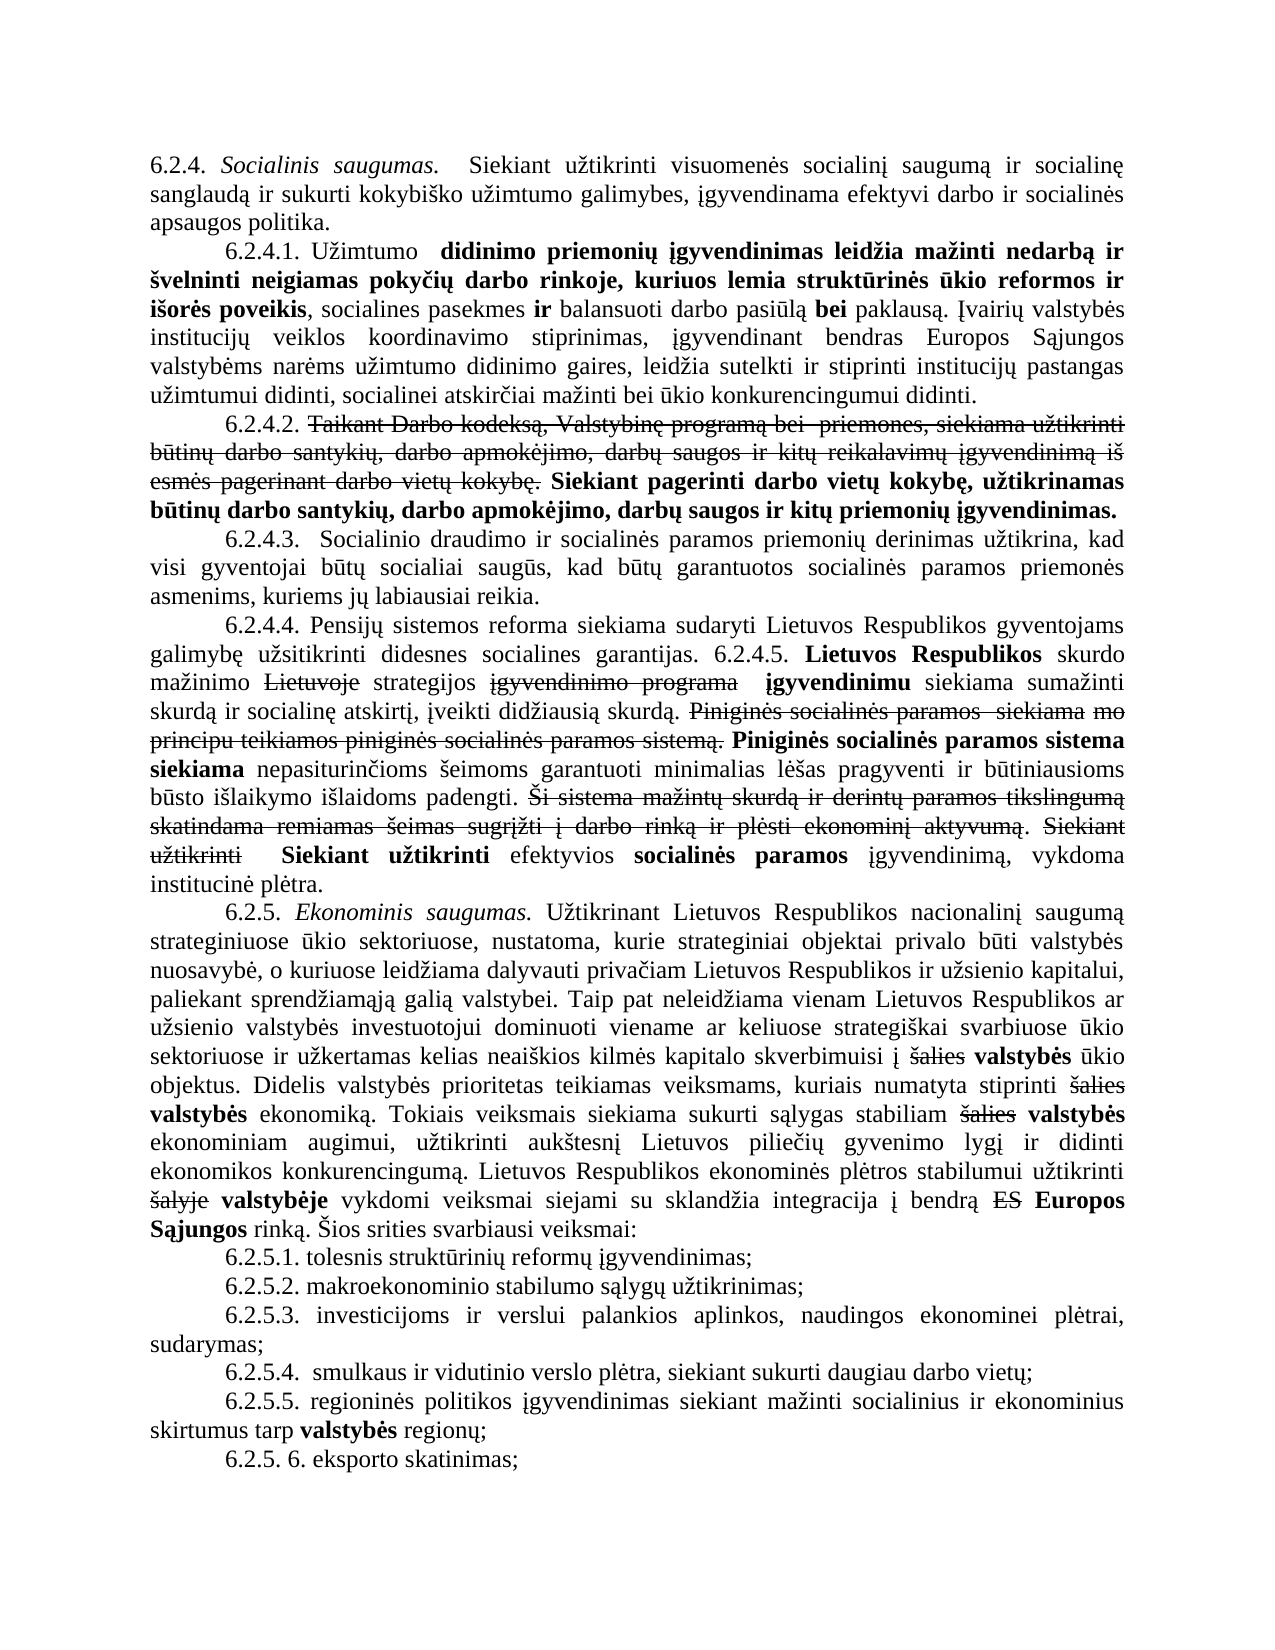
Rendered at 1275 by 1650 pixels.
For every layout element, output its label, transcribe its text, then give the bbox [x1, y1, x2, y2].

text 6.2.5.3. investicijoms ir verslui palankios aplinkos, naudingos ekonominei plėtrai, sudarymas; [150, 1300, 1125, 1357]
text 6.2.4.4. Pensijų sistemos reforma siekiama sudaryti Lietuvos Respublikos gyventojams galimybę užsitikrinti didesnes socialines garantijas. 6.2.4.5. Lietuvos Respublikos skurdo mažinimo Lietuvoje strategijos įgyvendinimo programa įgyvendinimu siekiama sumažinti skurdą ir socialinę atskirtį, įveikti didžiausią skurdą. Piniginės socialinės paramos siekiama mo principu teikiamos piniginės socialinės paramos sistemą. Piniginės socialinės paramos sistema siekiama nepasiturinčioms šeimoms garantuoti minimalias lėšas pragyventi ir būtiniausioms būsto išlaikymo išlaidoms padengti. Ši sistema mažintų skurdą ir derintų paramos tikslingumą skatindama remiamas šeimas sugrįžti į darbo rinką ir plėsti ekonominį aktyvumą. Siekiant užtikrinti Siekiant užtikrinti efektyvios socialinės paramos įgyvendinimą, vykdoma institucinė plėtra. [150, 610, 1125, 897]
text 6.2.4. Socialinis saugumas. Siekiant užtikrinti visuomenės socialinį saugumą ir socialinę sanglaudą ir sukurti kokybiško užimtumo galimybes, įgyvendinama efektyvi darbo ir socialinės apsaugos politika. [150, 150, 1125, 236]
text 6.2.5.4. smulkaus ir vidutinio verslo plėtra, siekiant sukurti daugiau darbo vietų; [150, 1357, 1125, 1386]
text 6.2.5.1. tolesnis struktūrinių reformų įgyvendinimas; [150, 1242, 1125, 1271]
text 6.2.4.2. Taikant Darbo kodeksą, Valstybinę programą bei priemones, siekiama užtikrinti būtinų darbo santykių, darbo apmokėjimo, darbų saugos ir kitų reikalavimų įgyvendinimą iš esmės pagerinant darbo vietų kokybę. Siekiant pagerinti darbo vietų kokybę, užtikrinamas būtinų darbo santykių, darbo apmokėjimo, darbų saugos ir kitų priemonių įgyvendinimas. [150, 409, 1125, 524]
text 6.2.5. Ekonominis saugumas. Užtikrinant Lietuvos Respublikos nacionalinį saugumą strateginiuose ūkio sektoriuose, nustatoma, kurie strateginiai objektai privalo būti valstybės nuosavybė, o kuriuose leidžiama dalyvauti privačiam Lietuvos Respublikos ir užsienio kapitalui, paliekant sprendžiamąją galią valstybei. Taip pat neleidžiama vienam Lietuvos Respublikos ar užsienio valstybės investuotojui dominuoti viename ar keliuose strategiškai svarbiuose ūkio sektoriuose ir užkertamas kelias neaiškios kilmės kapitalo skverbimuisi į šalies valstybės ūkio objektus. Didelis valstybės prioritetas teikiamas veiksmams, kuriais numatyta stiprinti šalies valstybės ekonomiką. Tokiais veiksmais siekiama sukurti sąlygas stabiliam šalies valstybės ekonominiam augimui, užtikrinti aukštesnį Lietuvos piliečių gyvenimo lygį ir didinti ekonomikos konkurencingumą. Lietuvos Respublikos ekonominės plėtros stabilumui užtikrinti šalyje valstybėje vykdomi veiksmai siejami su sklandžia integracija į bendrą ES Europos Sąjungos rinką. Šios srities svarbiausi veiksmai: [150, 897, 1125, 1242]
text 6.2.5.5. regioninės politikos įgyvendinimas siekiant mažinti socialinius ir ekonominius skirtumus tarp valstybės regionų; [150, 1386, 1125, 1444]
text 6.2.4.3. Socialinio draudimo ir socialinės paramos priemonių derinimas užtikrina, kad visi gyventojai būtų socialiai saugūs, kad būtų garantuotos socialinės paramos priemonės asmenims, kuriems jų labiausiai reikia. [150, 524, 1125, 610]
text 6.2.4.1. Užimtumo didinimo priemonių įgyvendinimas leidžia mažinti nedarbą ir švelninti neigiamas pokyčių darbo rinkoje, kuriuos lemia struktūrinės ūkio reformos ir išorės poveikis, socialines pasekmes ir balansuoti darbo pasiūlą bei paklausą. Įvairių valstybės institucijų veiklos koordinavimo stiprinimas, įgyvendinant bendras Europos Sąjungos valstybėms narėms užimtumo didinimo gaires, leidžia sutelkti ir stiprinti institucijų pastangas užimtumui didinti, socialinei atskirčiai mažinti bei ūkio konkurencingumui didinti. [150, 236, 1125, 409]
text 6.2.5. 6. eksporto skatinimas; [150, 1444, 1125, 1472]
text 6.2.5.2. makroekonominio stabilumo sąlygų užtikrinimas; [150, 1271, 1125, 1300]
